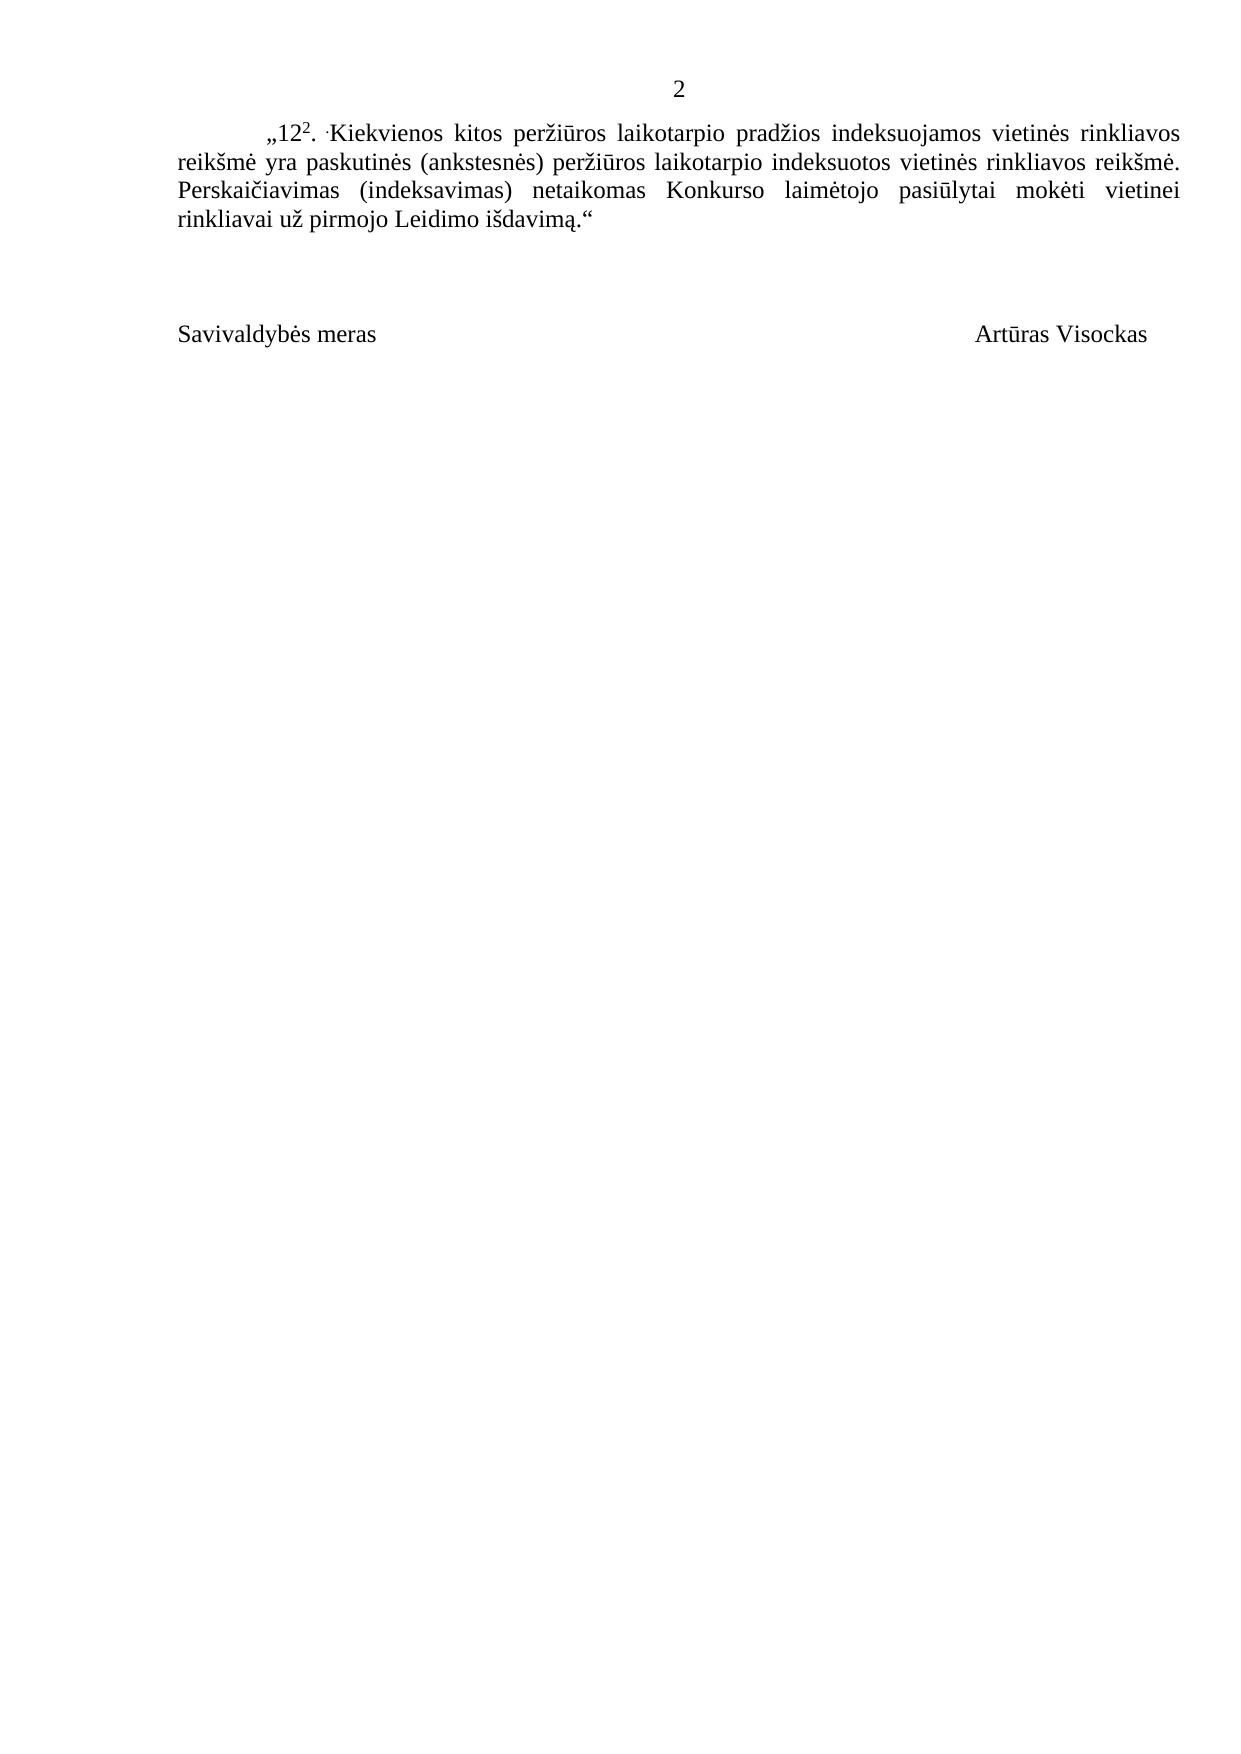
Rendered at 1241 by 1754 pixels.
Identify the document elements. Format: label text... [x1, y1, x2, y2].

text „122. .Kiekvienos kitos peržiūros laikotarpio pradžios indeksuojamos vietinės rinkliavos reikšmė yra paskutinės (ankstesnės) peržiūros laikotarpio indeksuotos vietinės rinkliavos reikšmė. Perskaičiavimas (indeksavimas) netaikomas Konkurso laimėtojo pasiūlytai mokėti vietinei rinkliavai už pirmojo Leidimo išdavimą.“ [177, 118, 1181, 233]
text Savivaldybės meras Artūras Visockas [177, 319, 1181, 348]
